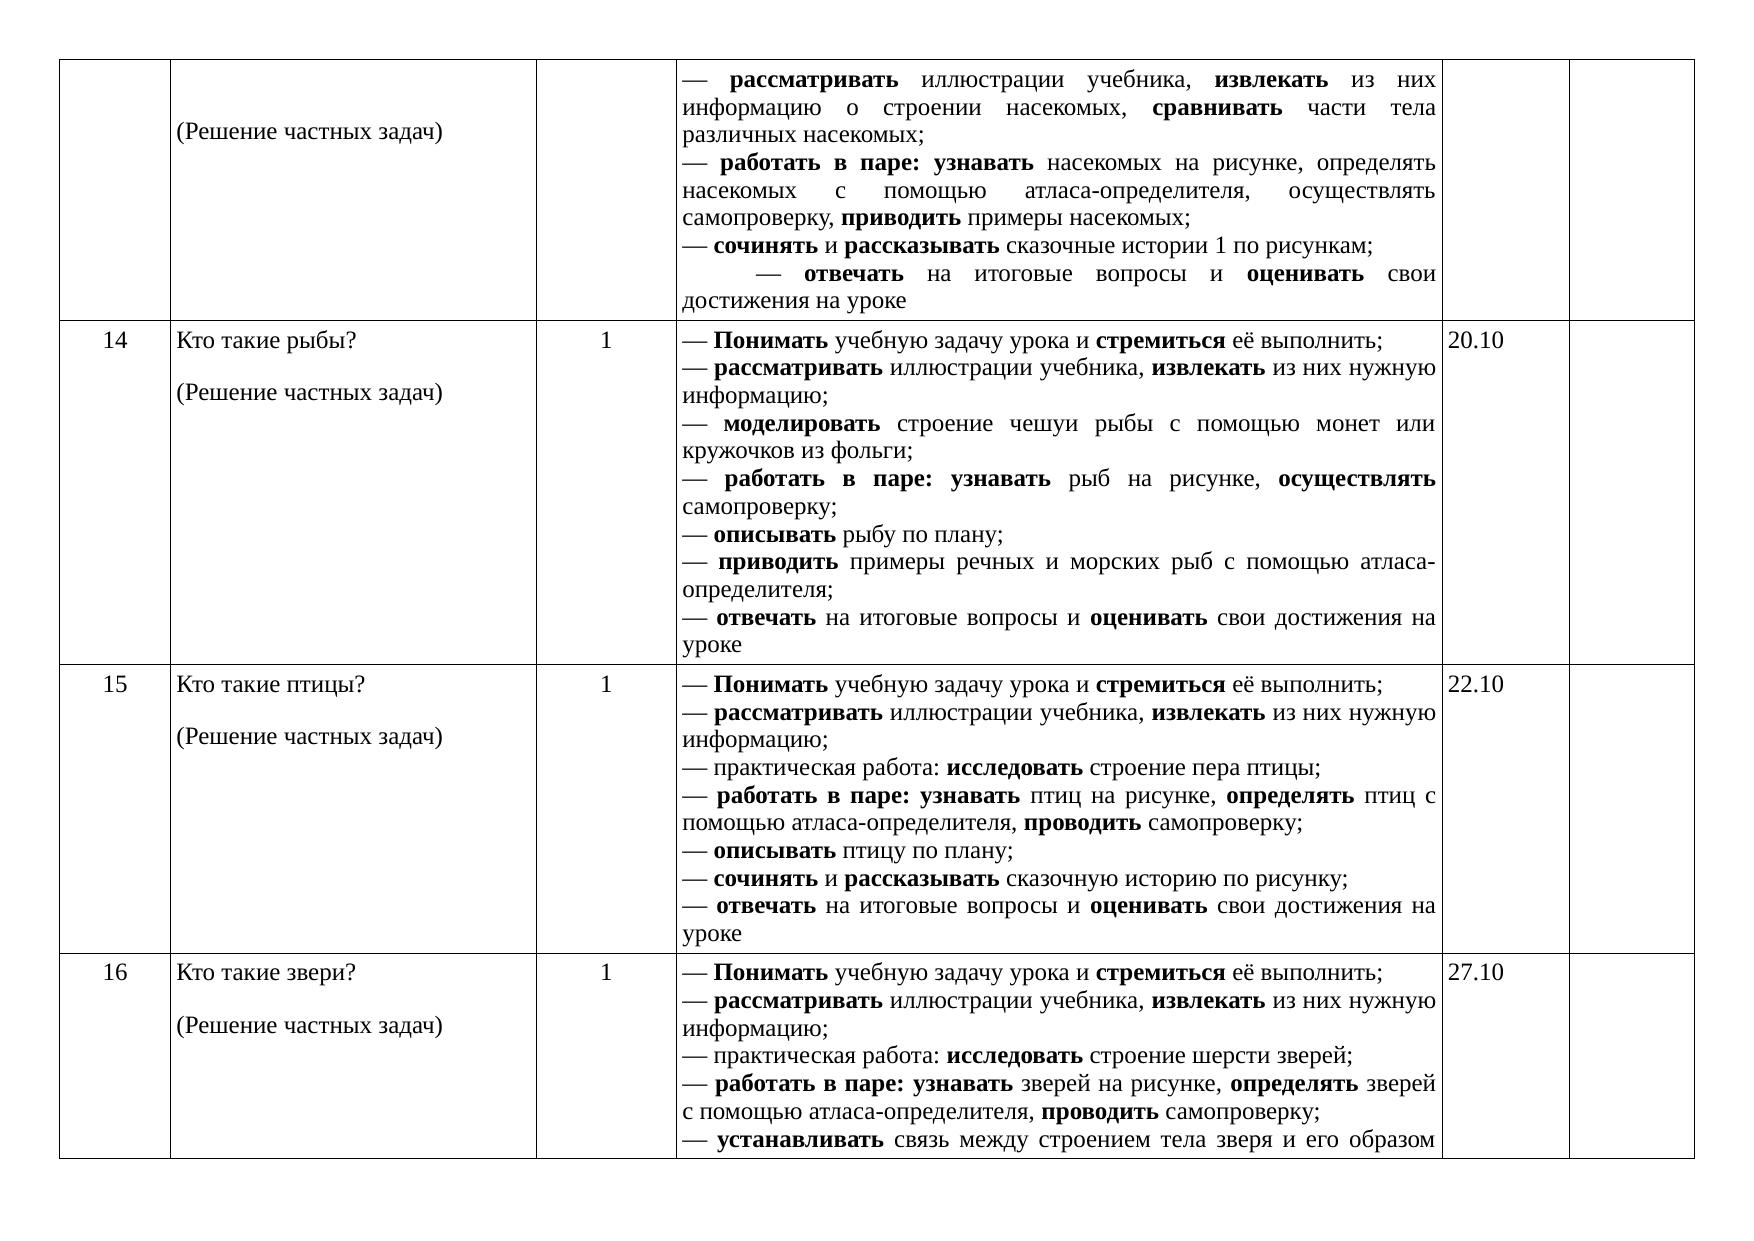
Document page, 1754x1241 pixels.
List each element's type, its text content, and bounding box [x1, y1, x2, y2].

table_cell [1443, 60, 1569, 320]
table_cell 15 [60, 665, 170, 953]
table_cell [1570, 321, 1694, 664]
table_cell 22.10 [1443, 665, 1569, 953]
table_cell [60, 60, 170, 320]
table_cell 1 [537, 665, 676, 953]
table_cell — рассматривать иллюстрации учебника, извлекать из них информацию о строении насекомых, сравнивать части тела различных насекомых; — работать в паре: узнавать насекомых на рисунке, определять насекомых с помощью атласа-определителя, осуществлять самопроверку, приводить примеры насекомых; — сочинять и рассказывать сказочные истории 1 по рисункам; — отвечать на итоговые вопросы и оценивать свои достижения на уроке [677, 60, 1442, 320]
table_cell 27.10 [1443, 954, 1569, 1158]
table_cell Кто такие звери? (Решение частных задач) [171, 954, 536, 1158]
table_cell Кто такие рыбы? (Решение частных задач) [171, 321, 536, 664]
table_cell (Решение частных задач) [171, 60, 536, 320]
table_cell — Понимать учебную задачу урока и стремиться её выполнить; — рассматривать иллюстрации учебника, извлекать из них нужную информацию; — моделировать строение чешуи рыбы с помощью монет или кружочков из фольги; — работать в паре: узнавать рыб на рисунке, осуществлять самопроверку; — описывать рыбу по плану; — приводить примеры речных и морских рыб с помощью атласа-определителя; — отвечать на итоговые вопросы и оценивать свои достижения на уроке [677, 321, 1442, 664]
table_cell — Понимать учебную задачу урока и стремиться её выполнить; — рассматривать иллюстрации учебника, извлекать из них нужную информацию; — практическая работа: исследовать строение пера птицы; — работать в паре: узнавать птиц на рисунке, определять птиц с помощью атласа-определителя, проводить самопроверку; — описывать птицу по плану; — сочинять и рассказывать сказочную историю по рисунку; — отвечать на итоговые вопросы и оценивать свои достижения на уроке [677, 665, 1442, 953]
table_cell — Понимать учебную задачу урока и стремиться её выполнить; — рассматривать иллюстрации учебника, извлекать из них нужную информацию; — практическая работа: исследовать строение шерсти зверей; — работать в паре: узнавать зверей на рисунке, определять зверей с помощью атласа-определителя, проводить самопроверку; — устанавливать связь между строением тела зверя и его образом [677, 954, 1442, 1158]
table_cell [537, 60, 676, 320]
table_cell 1 [537, 954, 676, 1158]
table_cell 16 [60, 954, 170, 1158]
table_cell [1570, 60, 1694, 320]
table_cell 14 [60, 321, 170, 664]
table_cell Кто такие птицы? (Решение частных задач) [171, 665, 536, 953]
table_cell 1 [537, 321, 676, 664]
table_cell [1570, 954, 1694, 1158]
table_cell [1570, 665, 1694, 953]
table_cell 20.10 [1443, 321, 1569, 664]
